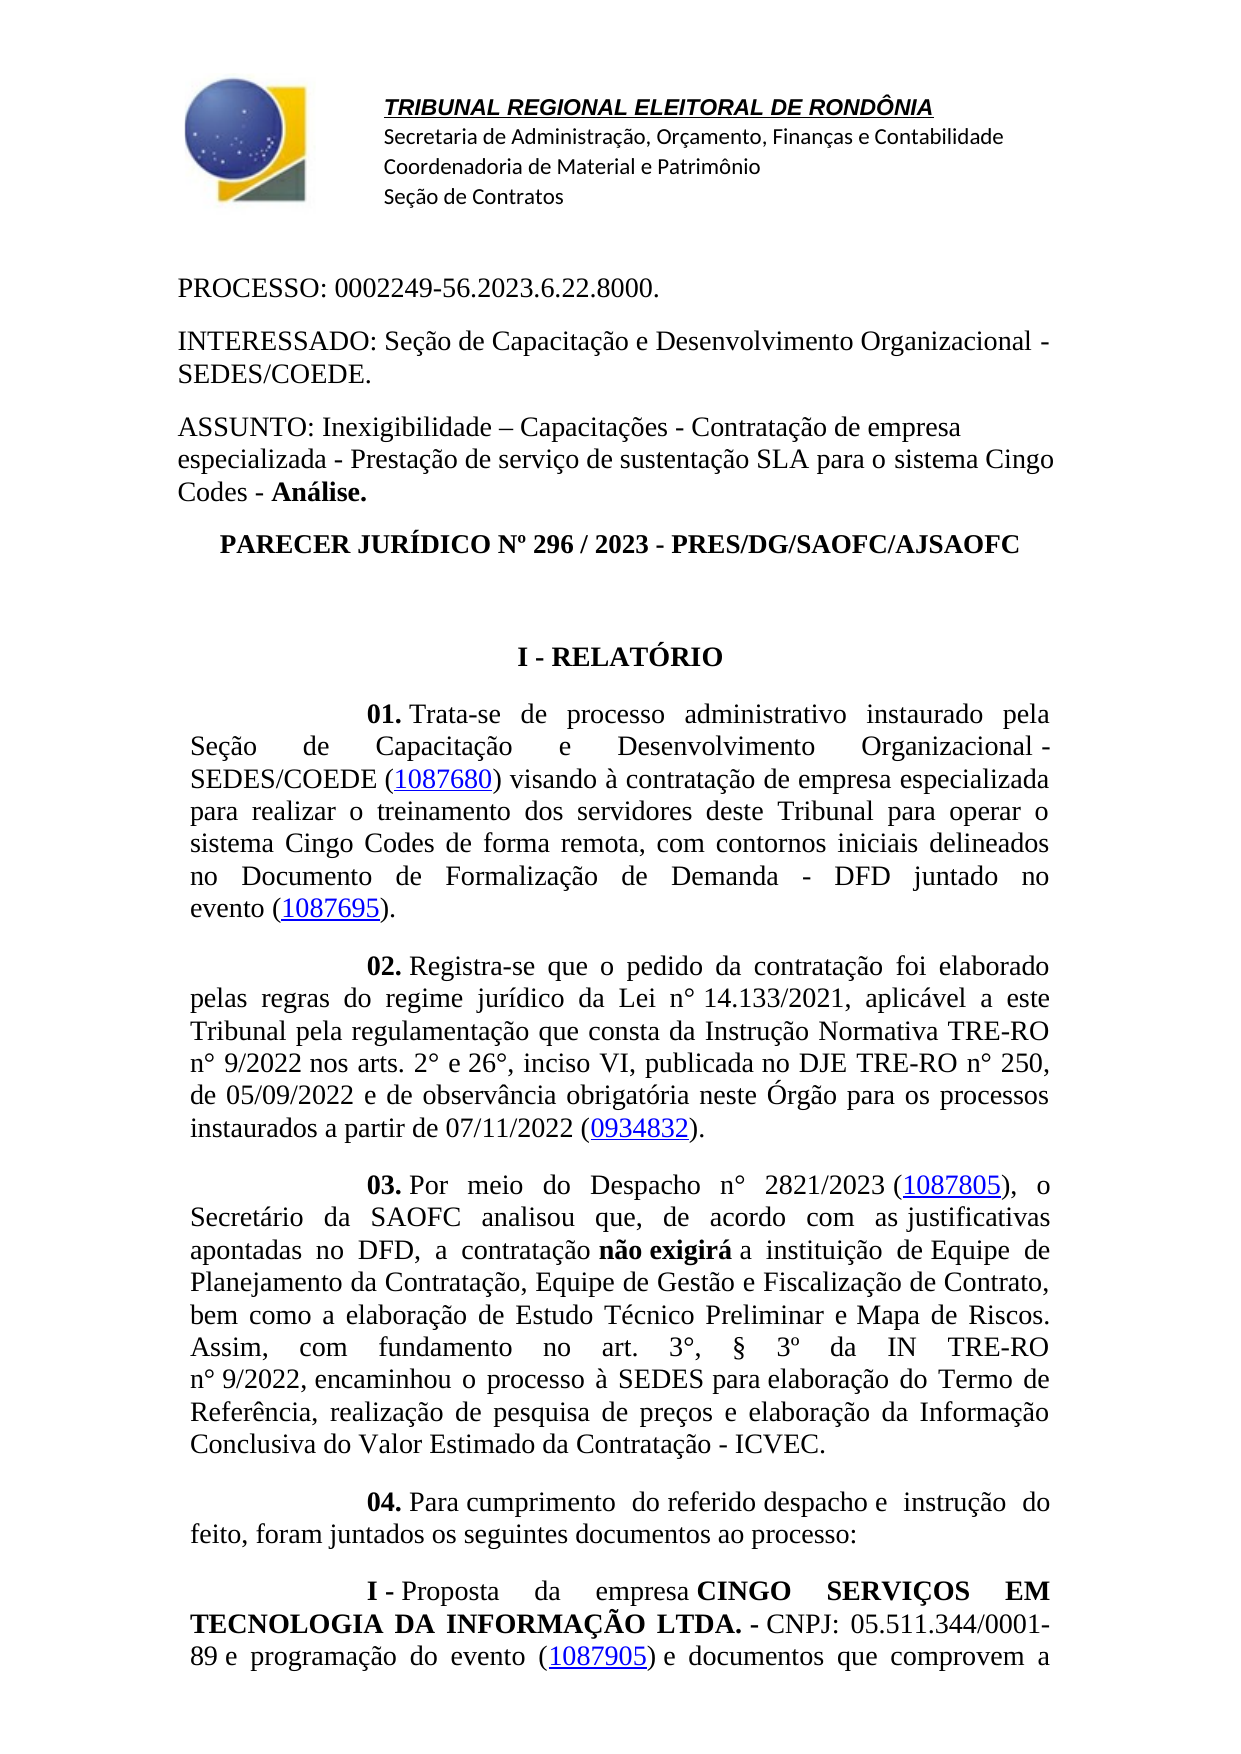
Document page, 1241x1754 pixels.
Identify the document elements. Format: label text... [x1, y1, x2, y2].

text I - RELATÓRIO [190, 639, 1051, 672]
text PARECER JURÍDICO Nº 296 / 2023 - PRES/DG/SAOFC/AJSAOFC [177, 528, 1063, 559]
text INTERESSADO: Seção de Capacitação e Desenvolvimento Organizacional - SEDES/COEDE. [177, 324, 1063, 389]
text 03. Por meio do Despacho n° 2821/2023 (1087805), o Secretário da SAOFC analisou que, de acordo com as justificativas apontadas no DFD, a contratação não exigirá a instituição de Equipe de Planejamento da Contratação, Equipe de Gestão e Fiscalização de Contrato, bem como a elaboração de Estudo Técnico Preliminar e Mapa de Riscos. Assim, com fundamento no art. 3°, § 3º da IN TRE-RO n° 9/2022, encaminhou o processo à SEDES para elaboração do Termo de Referência, realização de pesquisa de preços e elaboração da Informação Conclusiva do Valor Estimado da Contratação - ICVEC. [190, 1168, 1051, 1460]
text 01. Trata-se de processo administrativo instaurado pela Seção de Capacitação e Desenvolvimento Organizacional - SEDES/COEDE (1087680) visando à contratação de empresa especializada para realizar o treinamento dos servidores deste Tribunal para operar o sistema Cingo Codes de forma remota, com contornos iniciais delineados no Documento de Formalização de Demanda - DFD juntado no evento (1087695). [190, 697, 1051, 924]
text 02. Registra-se que o pedido da contratação foi elaborado pelas regras do regime jurídico da Lei n° 14.133/2021, aplicável a este Tribunal pela regulamentação que consta da Instrução Normativa TRE-RO n° 9/2022 nos arts. 2° e 26°, inciso VI, publicada no DJE TRE-RO n° 250, de 05/09/2022 e de observância obrigatória neste Órgão para os processos instaurados a partir de 07/11/2022 (0934832). [190, 949, 1051, 1143]
text I - Proposta da empresa CINGO SERVIÇOS EM TECNOLOGIA DA INFORMAÇÃO LTDA. - CNPJ: 05.511.344/0001-89 e programação do evento (1087905) e documentos que comprovem a [190, 1574, 1051, 1672]
text 04. Para cumprimento do referido despacho e instrução do feito, foram juntados os seguintes documentos ao processo: [190, 1485, 1051, 1549]
text PROCESSO: 0002249-56.2023.6.22.8000. [177, 271, 1063, 304]
text ASSUNTO: Inexigibilidade – Capacitações - Contratação de empresa especializada - Prestação de serviço de sustentação SLA para o sistema Cingo Codes - Análise. [177, 410, 1063, 507]
